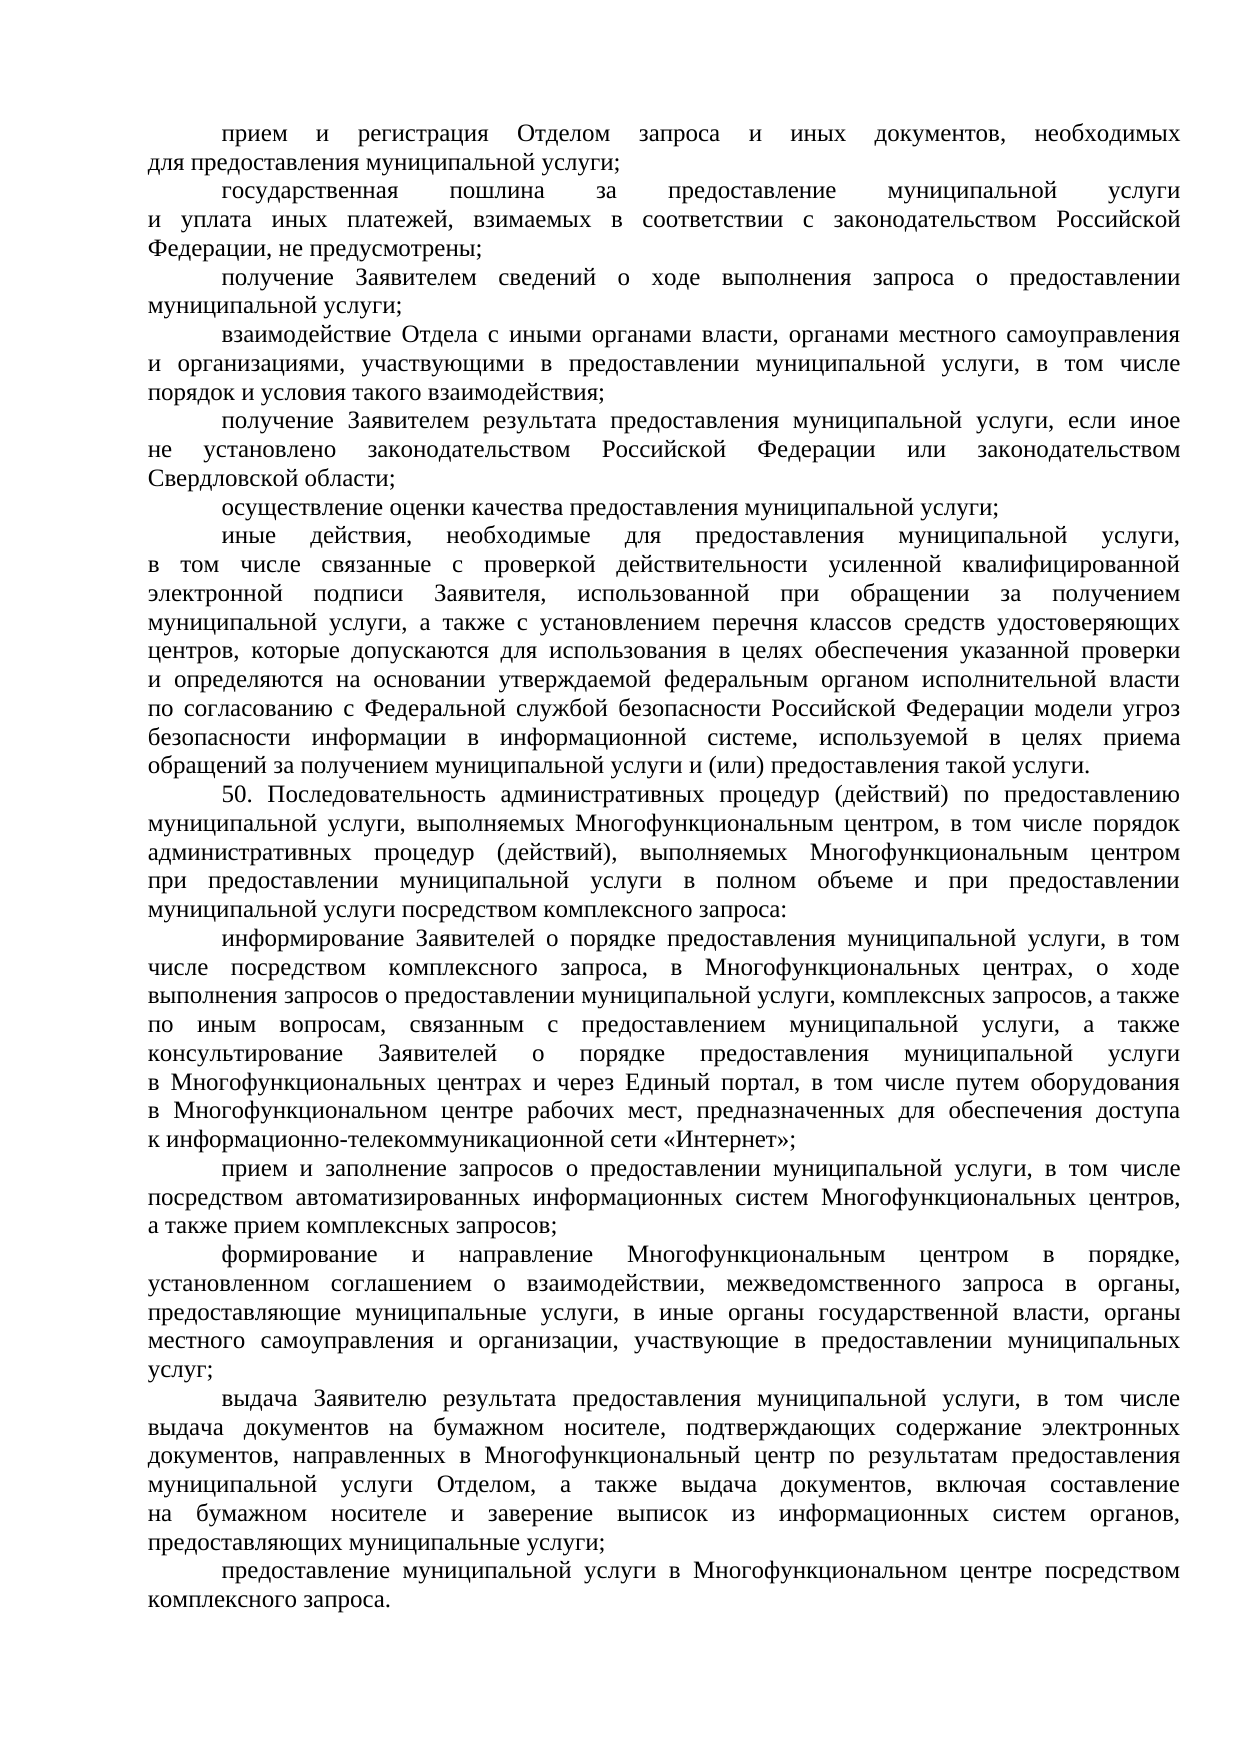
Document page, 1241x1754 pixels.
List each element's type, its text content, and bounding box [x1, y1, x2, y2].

text 50. Последовательность административных процедур (действий) по предоставлению муниципальной услуги, выполняемых Многофункциональным центром, в том числе порядок административных процедур (действий), выполняемых Многофункциональным центром при предоставлении муниципальной услуги в полном объеме и при предоставлении муниципальной услуги посредством комплексного запроса: [148, 779, 1181, 923]
text государственная пошлина за предоставление муниципальной услуги и уплата иных платежей, взимаемых в соответствии с законодательством Российской Федерации, не предусмотрены; [148, 176, 1181, 262]
text получение Заявителем результата предоставления муниципальной услуги, если иное не установлено законодательством Российской Федерации или законодательством Свердловской области; [148, 406, 1181, 492]
text получение Заявителем сведений о ходе выполнения запроса о предоставлении муниципальной услуги; [148, 262, 1181, 319]
list предоставление муниципальной услуги в Многофункциональном центре посредством комплексного запроса. [148, 1556, 1181, 1613]
text взаимодействие Отдела с иными органами власти, органами местного самоуправления и организациями, участвующими в предоставлении муниципальной услуги, в том числе порядок и условия такого взаимодействия; [148, 319, 1181, 406]
text прием и заполнение запросов о предоставлении муниципальной услуги, в том числе посредством автоматизированных информационных систем Многофункциональных центров, а также прием комплексных запросов; [148, 1153, 1181, 1239]
text прием и регистрация Отделом запроса и иных документов, необходимых для предоставления муниципальной услуги; [148, 118, 1181, 176]
text формирование и направление Многофункциональным центром в порядке, установленном соглашением о взаимодействии, межведомственного запроса в органы, предоставляющие муниципальные услуги, в иные органы государственной власти, органы местного самоуправления и организации, участвующие в предоставлении муниципальных услуг; [148, 1239, 1181, 1383]
text информирование Заявителей о порядке предоставления муниципальной услуги, в том числе посредством комплексного запроса, в Многофункциональных центрах, о ходе выполнения запросов о предоставлении муниципальной услуги, комплексных запросов, а также по иным вопросам, связанным с предоставлением муниципальной услуги, а также консультирование Заявителей о порядке предоставления муниципальной услуги в Многофункциональных центрах и через Единый портал, в том числе путем оборудования в Многофункциональном центре рабочих мест, предназначенных для обеспечения доступа к информационно-телекоммуникационной сети «Интернет»; [148, 923, 1181, 1153]
text иные действия, необходимые для предоставления муниципальной услуги, в том числе связанные с проверкой действительности усиленной квалифицированной электронной подписи Заявителя, использованной при обращении за получением муниципальной услуги, а также с установлением перечня классов средств удостоверяющих центров, которые допускаются для использования в целях обеспечения указанной проверки и определяются на основании утверждаемой федеральным органом исполнительной власти по согласованию с Федеральной службой безопасности Российской Федерации модели угроз безопасности информации в информационной системе, используемой в целях приема обращений за получением муниципальной услуги и (или) предоставления такой услуги. [148, 521, 1181, 779]
list выдача Заявителю результата предоставления муниципальной услуги, в том числе выдача документов на бумажном носителе, подтверждающих содержание электронных документов, направленных в Многофункциональный центр по результатам предоставления муниципальной услуги Отделом, а также выдача документов, включая составление на бумажном носителе и заверение выписок из информационных систем органов, предоставляющих муниципальные услуги; [148, 1383, 1181, 1556]
text осуществление оценки качества предоставления муниципальной услуги; [148, 492, 1181, 521]
